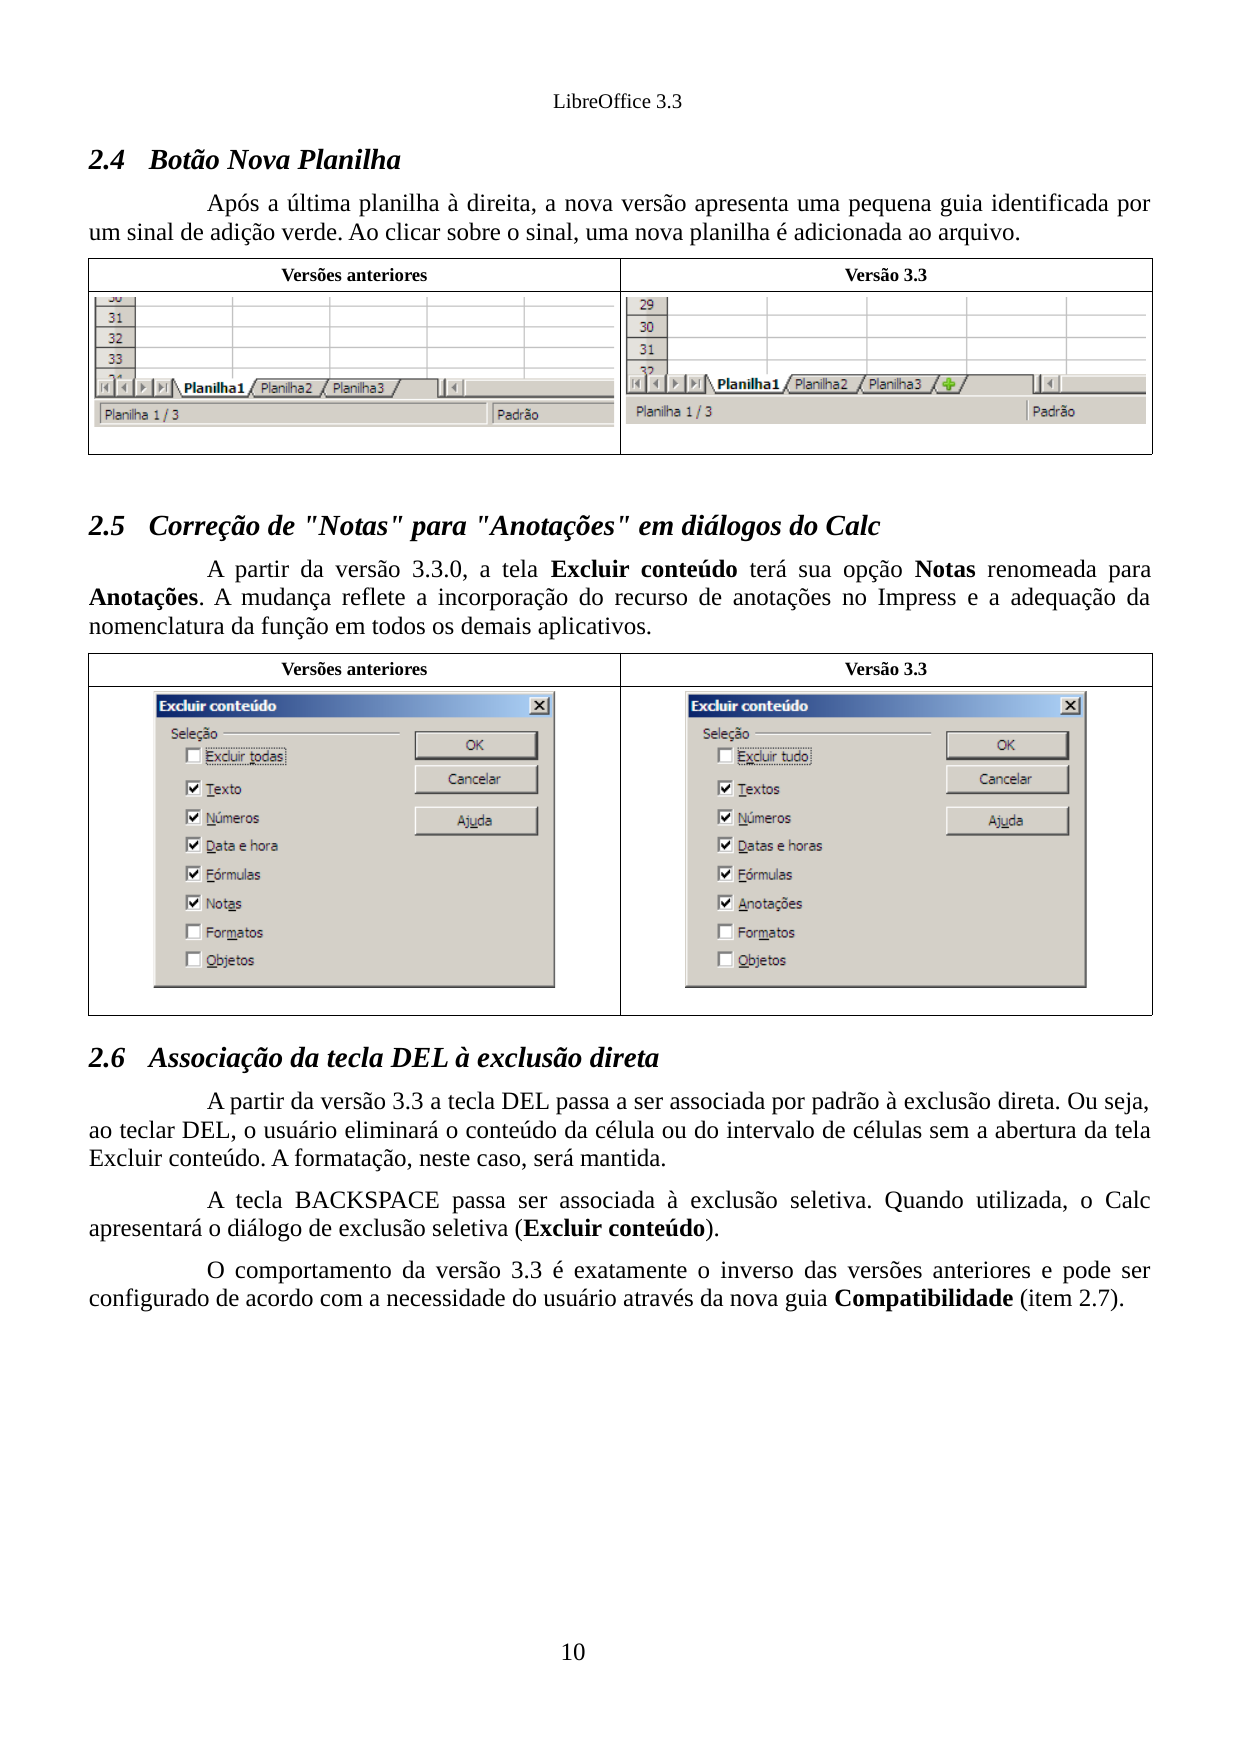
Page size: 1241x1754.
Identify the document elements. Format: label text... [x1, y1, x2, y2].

table_header Versões anteriores [89, 259, 620, 291]
text A tecla BACKSPACE passa ser associada à exclusão seletiva. Quando utilizada, o Calc apresentará o diálogo de exclusão seletiva (Excluir conteúdo). [88, 1185, 1152, 1242]
text Após a última planilha à direita, a nova versão apresenta uma pequena guia identificada por um sinal de adição verde. Ao clicar sobre o sinal, uma nova planilha é adicionada ao arquivo. [88, 188, 1152, 246]
picture [94, 297, 615, 427]
table_cell [621, 687, 1152, 1015]
picture [685, 691, 1087, 988]
text A partir da versão 3.3 a tecla DEL passa a ser associada por padrão à exclusão direta. Ou seja, ao teclar DEL, o usuário eliminará o conteúdo da célula ou do intervalo de células sem a abertura da tela Excluir conteúdo. A formatação, neste caso, será mantida. [88, 1086, 1152, 1172]
subtitle Botão Nova Planilha [88, 142, 1152, 176]
subtitle Associação da tecla DEL à exclusão direta [88, 1040, 1152, 1073]
table_header Versões anteriores [89, 654, 620, 686]
text O comportamento da versão 3.3 é exatamente o inverso das versões anteriores e pode ser configurado de acordo com a necessidade do usuário através da nova guia Compatibilidade (item 2.7). [88, 1255, 1152, 1312]
table_cell [621, 292, 1152, 454]
table_header Versão 3.3 [621, 259, 1152, 291]
table_cell [89, 687, 620, 1015]
picture [153, 691, 555, 988]
text A partir da versão 3.3.0, a tela Excluir conteúdo terá sua opção Notas renomeada para Anotações. A mudança reflete a incorporação do recurso de anotações no Impress e a adequação da nomenclatura da função em todos os demais aplicativos. [88, 554, 1152, 640]
subtitle Correção de "Notas" para "Anotações" em diálogos do Calc [88, 508, 1152, 541]
picture [625, 297, 1146, 424]
table_cell [89, 292, 620, 454]
table_header Versão 3.3 [621, 654, 1152, 686]
